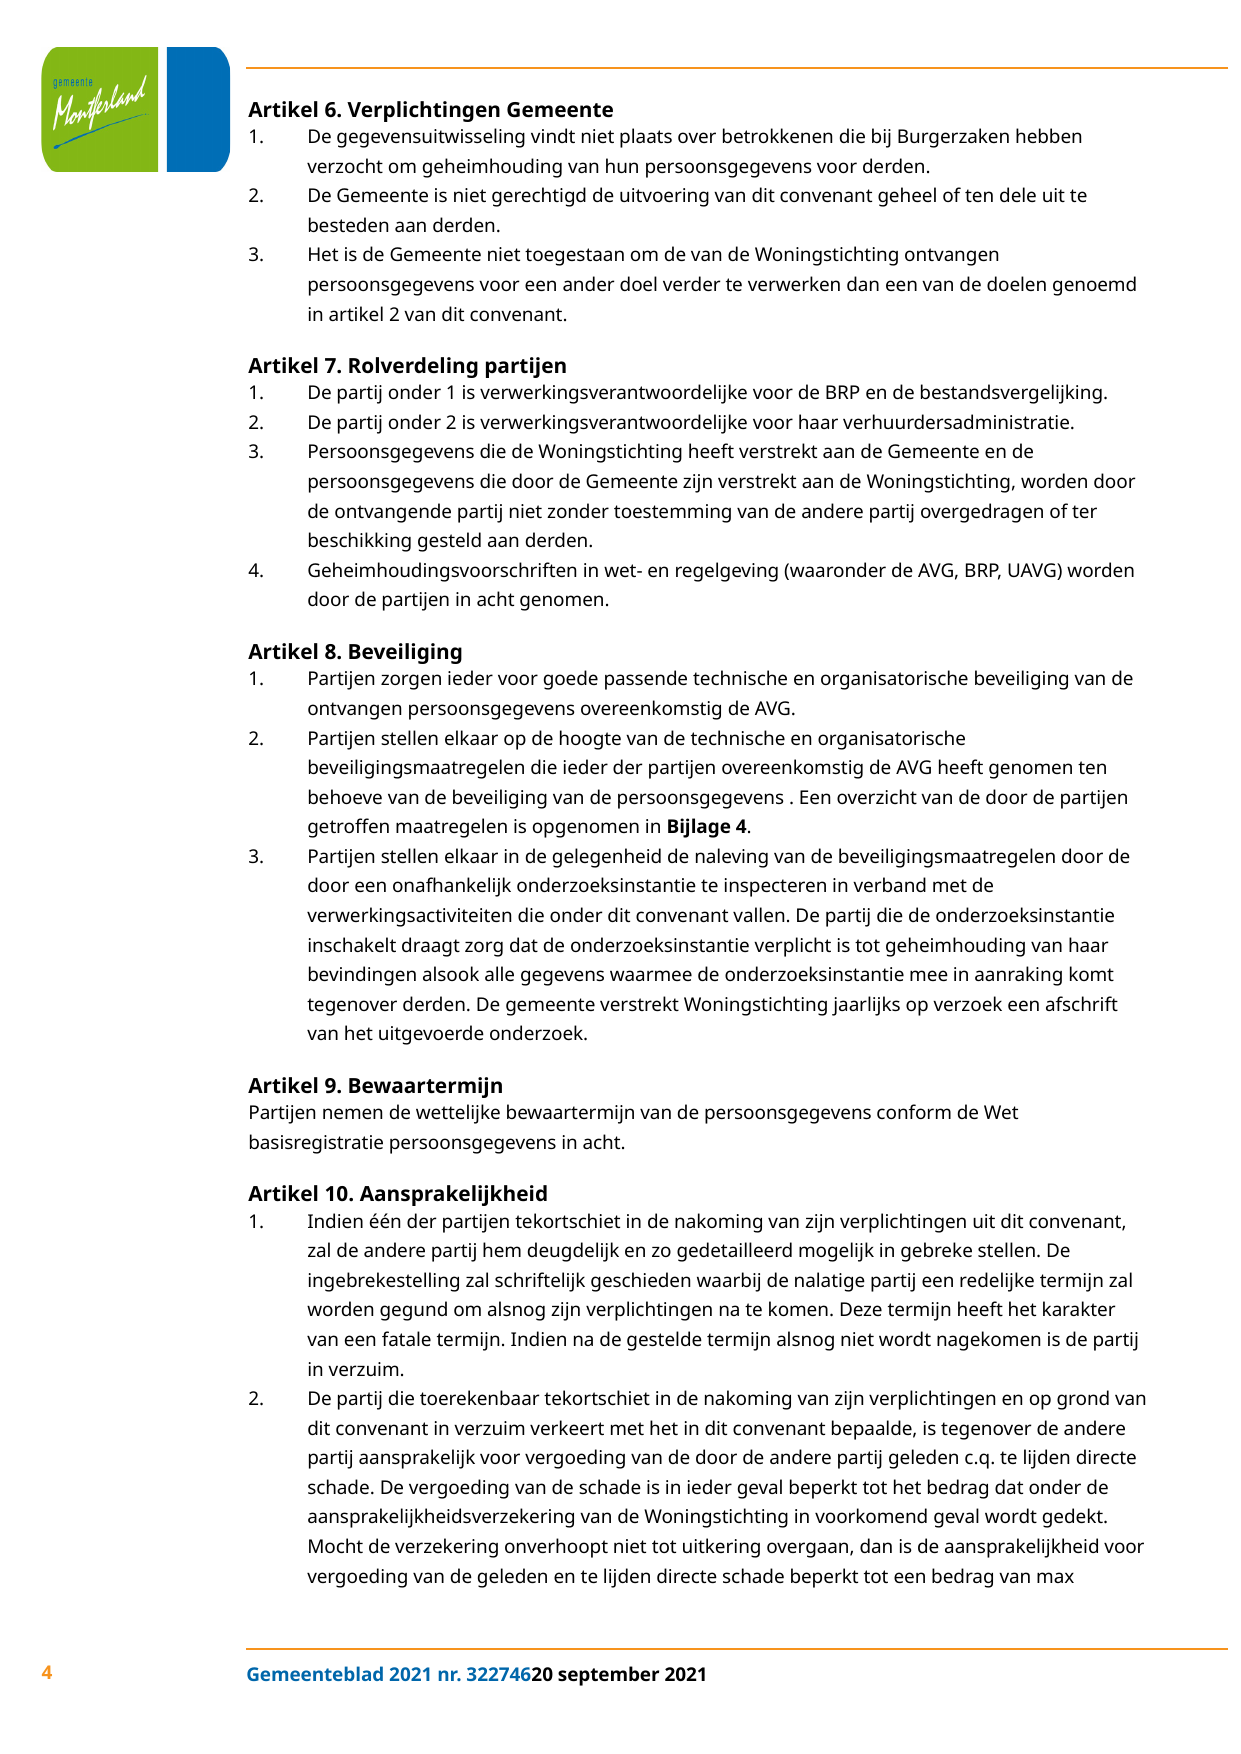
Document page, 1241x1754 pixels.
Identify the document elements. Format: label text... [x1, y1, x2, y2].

list De Gemeente is niet gerechtigd de uitvoering van dit convenant geheel of ten dele uit te besteden aan derden. [248, 182, 1152, 238]
list De partij onder 2 is verwerkingsverantwoordelijke voor haar verhuurdersadministratie. [248, 409, 1152, 435]
picture [41, 47, 231, 172]
list Partijen zorgen ieder voor goede passende technische en organisatorische beveiliging van de ontvangen persoonsgegevens overeenkomstig de AVG. [248, 666, 1152, 721]
text Artikel 8. Beveiliging [248, 637, 1152, 666]
list De partij die toerekenbaar tekortschiet in de nakoming van zijn verplichtingen en op grond van dit convenant in verzuim verkeert met het in dit convenant bepaalde, is tegenover de andere partij aansprakelijk voor vergoeding van de door de andere partij geleden c.q. te lijden directe schade. De vergoeding van de schade is in ieder geval beperkt tot het bedrag dat onder de aansprakelijkheidsverzekering van de Woningstichting in voorkomend geval wordt gedekt. Mocht de verzekering onverhoopt niet tot uitkering overgaan, dan is de aansprakelijkheid voor vergoeding van de geleden en te lijden directe schade beperkt tot een bedrag van max [248, 1385, 1152, 1588]
list Het is de Gemeente niet toegestaan om de van de Woningstichting ontvangen persoonsgegevens voor een ander doel verder te verwerken dan een van de doelen genoemd in artikel 2 van dit convenant. [248, 242, 1152, 326]
text Artikel 7. Rolverdeling partijen [248, 351, 1152, 379]
list Partijen stellen elkaar in de gelegenheid de naleving van de beveiligingsmaatregelen door de door een onafhankelijk onderzoeksinstantie te inspecteren in verband met de verwerkingsactiviteiten die onder dit convenant vallen. De partij die de onderzoeksinstantie inschakelt draagt zorg dat de onderzoeksinstantie verplicht is tot geheimhouding van haar bevindingen alsook alle gegevens waarmee de onderzoeksinstantie mee in aanraking komt tegenover derden. De gemeente verstrekt Woningstichting jaarlijks op verzoek een afschrift van het uitgevoerde onderzoek. [248, 843, 1152, 1046]
text Partijen nemen de wettelijke bewaartermijn van de persoonsgegevens conform de Wet basisregistratie persoonsgegevens in acht. [248, 1099, 1152, 1155]
list Persoonsgegevens die de Woningstichting heeft verstrekt aan de Gemeente en de persoonsgegevens die door de Gemeente zijn verstrekt aan de Woningstichting, worden door de ontvangende partij niet zonder toestemming van de andere partij overgedragen of ter beschikking gesteld aan derden. [248, 439, 1152, 553]
list Indien één der partijen tekortschiet in de nakoming van zijn verplichtingen uit dit convenant, zal de andere partij hem deugdelijk en zo gedetailleerd mogelijk in gebreke stellen. De ingebrekestelling zal schriftelijk geschieden waarbij de nalatige partij een redelijke termijn zal worden gegund om alsnog zijn verplichtingen na te komen. Deze termijn heeft het karakter van een fatale termijn. Indien na de gestelde termijn alsnog niet wordt nagekomen is de partij in verzuim. [248, 1208, 1152, 1381]
text Artikel 6. Verplichtingen Gemeente [248, 95, 1152, 123]
text Artikel 9. Bewaartermijn [248, 1071, 1152, 1099]
text Artikel 10. Aansprakelijkheid [248, 1179, 1152, 1208]
list De partij onder 1 is verwerkingsverantwoordelijke voor de BRP en de bestandsvergelijking. [248, 379, 1152, 405]
list Geheimhoudingsvoorschriften in wet- en regelgeving (waaronder de AVG, BRP, UAVG) worden door de partijen in acht genomen. [248, 557, 1152, 612]
list Partijen stellen elkaar op de hoogte van de technische en organisatorische beveiligingsmaatregelen die ieder der partijen overeenkomstig de AVG heeft genomen ten behoeve van de beveiliging van de persoonsgegevens . Een overzicht van de door de partijen getroffen maatregelen is opgenomen in Bijlage 4. [248, 725, 1152, 839]
list De gegevensuitwisseling vindt niet plaats over betrokkenen die bij Burgerzaken hebben verzocht om geheimhouding van hun persoonsgegevens voor derden. [248, 123, 1152, 178]
